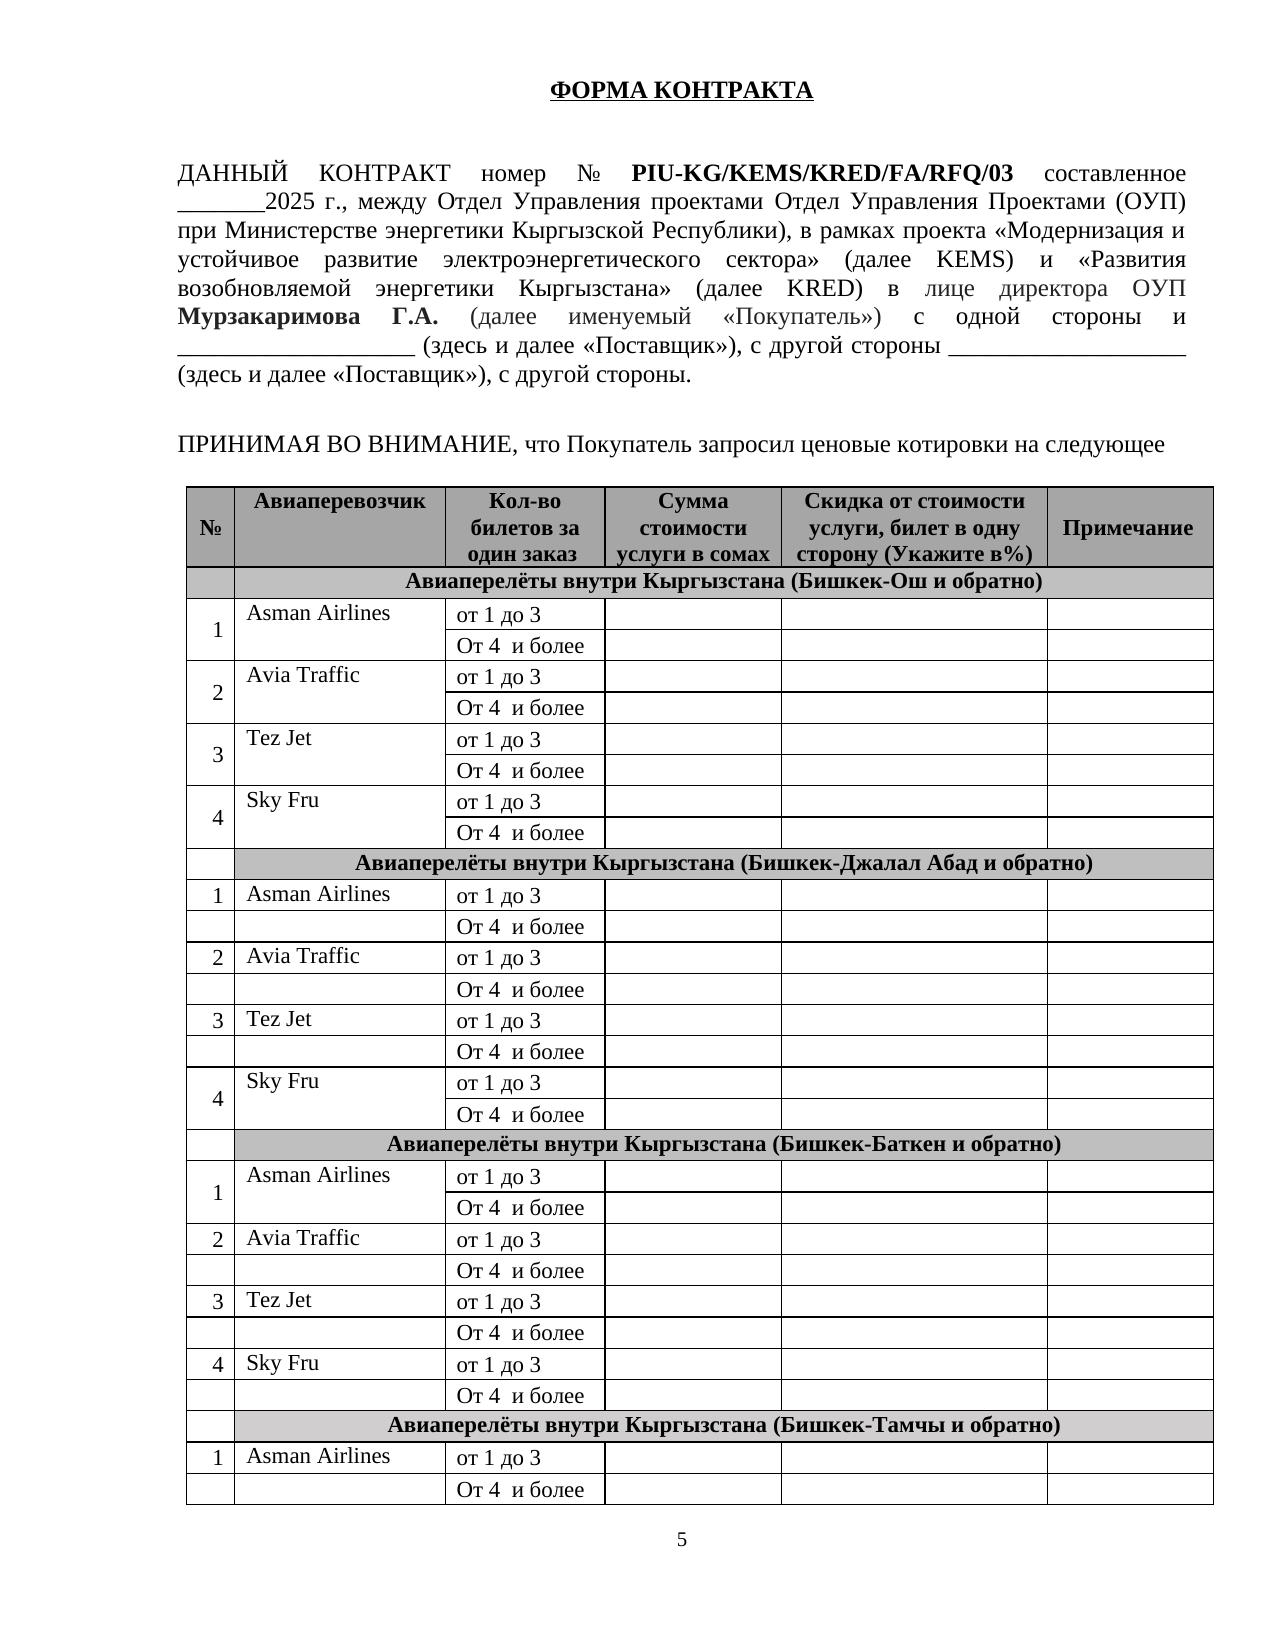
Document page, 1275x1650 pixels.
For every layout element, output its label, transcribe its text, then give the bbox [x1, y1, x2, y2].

table_cell [782, 1474, 1047, 1504]
table_cell [1048, 1161, 1213, 1191]
table_cell 1 [187, 880, 234, 910]
table_cell [606, 661, 781, 691]
table_cell [187, 974, 234, 1004]
table_cell от 1 до 3 [446, 943, 604, 973]
table_cell [606, 943, 781, 973]
table_cell [235, 1380, 445, 1410]
table_header Кол-во билетов за один заказ [446, 488, 604, 566]
table_cell [606, 880, 781, 910]
table_cell От 4 и более [446, 1318, 604, 1348]
table_cell [782, 1036, 1047, 1066]
table_cell Sky Fru [235, 1068, 445, 1129]
table_cell [1048, 1224, 1213, 1254]
table_cell [1048, 974, 1213, 1004]
table_cell От 4 и более [446, 755, 604, 785]
table_cell [187, 568, 234, 598]
table_cell [1048, 943, 1213, 973]
table_cell Авиаперелёты внутри Кыргызстана (Бишкек-Ош и обратно) [235, 568, 1213, 598]
table_cell [606, 1224, 781, 1254]
table_cell [235, 1318, 445, 1348]
table_cell от 1 до 3 [446, 661, 604, 691]
table_cell от 1 до 3 [446, 880, 604, 910]
table_cell [187, 1380, 234, 1410]
table_cell 1 [187, 1443, 234, 1473]
table_cell [782, 943, 1047, 973]
table_cell 3 [187, 1005, 234, 1035]
table_cell От 4 и более [446, 974, 604, 1004]
table_cell [606, 786, 781, 816]
table_cell [606, 1443, 781, 1473]
table_cell [187, 911, 234, 941]
table_cell [606, 630, 781, 660]
table_cell [1048, 599, 1213, 629]
table_cell От 4 и более [446, 1255, 604, 1285]
table_cell [782, 1099, 1047, 1129]
table_cell [187, 1130, 234, 1160]
table_cell [782, 1318, 1047, 1348]
table_cell [782, 693, 1047, 723]
table_cell Tez Jet [235, 1286, 445, 1316]
table_cell [782, 1193, 1047, 1223]
table_cell [606, 1068, 781, 1098]
table_cell [187, 1036, 234, 1066]
table_cell [782, 786, 1047, 816]
table_cell [782, 1161, 1047, 1191]
table_header Скидка от стоимости услуги, билет в одну сторону (Укажите в%) [782, 488, 1047, 566]
table_cell от 1 до 3 [446, 724, 604, 754]
table_cell От 4 и более [446, 1474, 604, 1504]
table_cell 4 [187, 1068, 234, 1129]
table_cell от 1 до 3 [446, 599, 604, 629]
table_cell [1048, 818, 1213, 848]
table_cell [606, 1099, 781, 1129]
table_cell 3 [187, 724, 234, 785]
table_cell [782, 1005, 1047, 1035]
table_cell [606, 974, 781, 1004]
table_cell от 1 до 3 [446, 1005, 604, 1035]
table_cell от 1 до 3 [446, 1161, 604, 1191]
table_cell [782, 911, 1047, 941]
table_cell 4 [187, 1349, 234, 1379]
table_cell От 4 и более [446, 1099, 604, 1129]
table_cell Asman Airlines [235, 880, 445, 910]
table_cell [782, 755, 1047, 785]
table_cell [235, 1036, 445, 1066]
table_cell от 1 до 3 [446, 1068, 604, 1098]
table_cell [187, 1318, 234, 1348]
table_cell [1048, 911, 1213, 941]
table_cell [235, 911, 445, 941]
table_cell [606, 724, 781, 754]
table_cell [606, 1349, 781, 1379]
table_cell [782, 661, 1047, 691]
table_cell [606, 1255, 781, 1285]
table_cell [606, 911, 781, 941]
table_cell От 4 и более [446, 818, 604, 848]
table_cell [606, 693, 781, 723]
text Форма контракта [177, 75, 1186, 104]
table_cell от 1 до 3 [446, 1224, 604, 1254]
table_cell 1 [187, 1161, 234, 1223]
table_cell [782, 1349, 1047, 1379]
table_cell [782, 1255, 1047, 1285]
table_header Авиаперевозчик [235, 488, 445, 566]
table_cell [235, 1255, 445, 1285]
table_cell [1048, 724, 1213, 754]
table_cell [606, 755, 781, 785]
table_cell [1048, 1255, 1213, 1285]
table_cell [782, 630, 1047, 660]
table_cell [1048, 1318, 1213, 1348]
text ДАННЫЙ КОНТРАКТ номер № PIU-KG/KEMS/KRED/FA/RFQ/03 составленное _______2025 г., между Отдел Управления проектами Отдел Управления Проектами (ОУП) при Министерстве энергетики Кыргызской Республики), в рамках проекта «Модернизация и устойчивое развитие электроэнергетического сектора» (далее KEMS) и «Развития возобновляемой энергетики Кыргызстана» (далее KRED) в лице директора ОУП Мурзакаримова Г.А. (далее именуемый «Покупатель») с одной стороны и ___________________ (здесь и далее «Поставщик»), с другой стороны ___________________ (здесь и далее «Поставщик»), с другой стороны. [177, 158, 1186, 388]
table_cell От 4 и более [446, 1036, 604, 1066]
table_cell Sky Fru [235, 786, 445, 848]
table_cell [782, 1443, 1047, 1473]
table_cell [606, 818, 781, 848]
table_cell [606, 1474, 781, 1504]
table_cell [1048, 1099, 1213, 1129]
table_cell [1048, 1193, 1213, 1223]
table_cell [606, 1036, 781, 1066]
table_cell От 4 и более [446, 1193, 604, 1223]
table_cell [187, 1411, 234, 1441]
table_cell [606, 1005, 781, 1035]
table_cell [782, 1286, 1047, 1316]
table_cell [782, 1224, 1047, 1254]
table_cell [1048, 786, 1213, 816]
table_cell [782, 724, 1047, 754]
table_header Примечание [1048, 488, 1213, 566]
table_cell Авиаперелёты внутри Кыргызстана (Бишкек-Баткен и обратно) [235, 1130, 1213, 1160]
table_cell [782, 974, 1047, 1004]
table_cell [782, 599, 1047, 629]
table_cell [1048, 1036, 1213, 1066]
table_cell [235, 1474, 445, 1504]
table_cell [1048, 1286, 1213, 1316]
table_cell От 4 и более [446, 693, 604, 723]
table_cell 4 [187, 786, 234, 848]
table_cell [1048, 630, 1213, 660]
table_cell 2 [187, 661, 234, 723]
table_cell [606, 1318, 781, 1348]
table_cell [606, 1193, 781, 1223]
table_cell [606, 1286, 781, 1316]
table_cell 3 [187, 1286, 234, 1316]
table_cell от 1 до 3 [446, 1349, 604, 1379]
table_cell [1048, 1443, 1213, 1473]
table_cell Avia Traffic [235, 1224, 445, 1254]
table_cell Tez Jet [235, 1005, 445, 1035]
table_cell от 1 до 3 [446, 1286, 604, 1316]
table_cell [782, 880, 1047, 910]
table_cell [1048, 1474, 1213, 1504]
table_cell От 4 и более [446, 911, 604, 941]
table_cell 2 [187, 1224, 234, 1254]
table_header № [187, 488, 234, 566]
table_cell Авиаперелёты внутри Кыргызстана (Бишкек-Тамчы и обратно) [235, 1411, 1213, 1441]
text ПРИНИМАЯ ВО ВНИМАНИЕ, что Покупатель запросил ценовые котировки на следующее [177, 429, 1186, 458]
table_cell Avia Traffic [235, 661, 445, 723]
table_cell От 4 и более [446, 630, 604, 660]
table_cell [1048, 1380, 1213, 1410]
table_cell [782, 818, 1047, 848]
table_cell Tez Jet [235, 724, 445, 785]
table_cell Авиаперелёты внутри Кыргызстана (Бишкек-Джалал Абад и обратно) [235, 849, 1213, 879]
table_cell [782, 1068, 1047, 1098]
table_cell [1048, 1068, 1213, 1098]
table_cell Asman Airlines [235, 599, 445, 660]
table_cell [187, 849, 234, 879]
table_cell [1048, 1005, 1213, 1035]
table_cell От 4 и более [446, 1380, 604, 1410]
table_cell Sky Fru [235, 1349, 445, 1379]
table_cell [1048, 1349, 1213, 1379]
table_cell [1048, 755, 1213, 785]
table_cell [606, 1380, 781, 1410]
table_cell [235, 974, 445, 1004]
table_cell [1048, 661, 1213, 691]
table_header Сумма стоимости услуги в сомах [606, 488, 781, 566]
table_cell [606, 599, 781, 629]
table_cell [606, 1161, 781, 1191]
table_cell [1048, 693, 1213, 723]
table_cell Asman Airlines [235, 1443, 445, 1473]
table_cell Asman Airlines [235, 1161, 445, 1223]
table_cell Avia Traffic [235, 943, 445, 973]
table_cell [782, 1380, 1047, 1410]
table_cell [187, 1474, 234, 1504]
table_cell от 1 до 3 [446, 786, 604, 816]
table_cell от 1 до 3 [446, 1443, 604, 1473]
table_cell [187, 1255, 234, 1285]
table_cell [1048, 880, 1213, 910]
table_cell 1 [187, 599, 234, 660]
table_cell 2 [187, 943, 234, 973]
